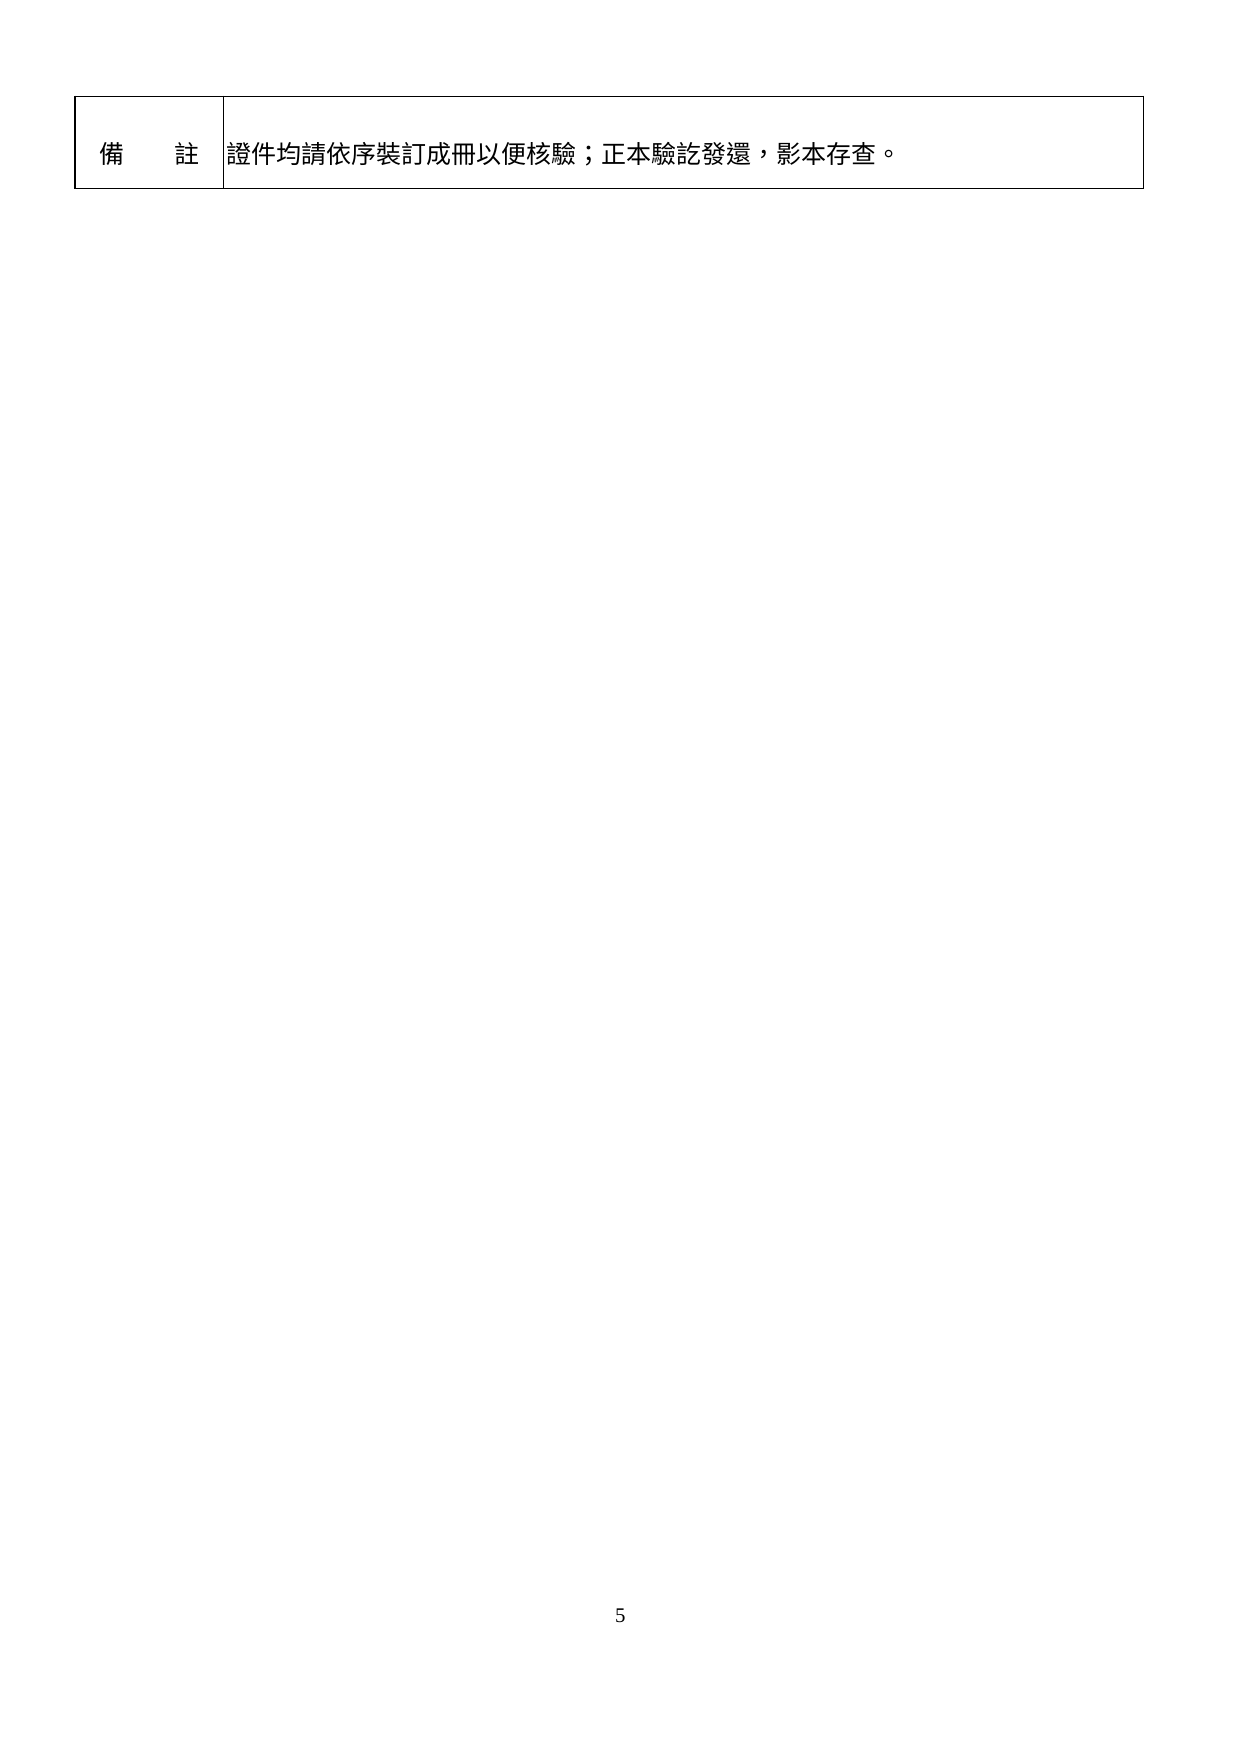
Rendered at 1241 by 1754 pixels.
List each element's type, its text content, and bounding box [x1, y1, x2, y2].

table_cell 備 註 [76, 97, 223, 188]
table_cell 證件均請依序裝訂成冊以便核驗；正本驗訖發還，影本存查。 [224, 97, 1143, 188]
